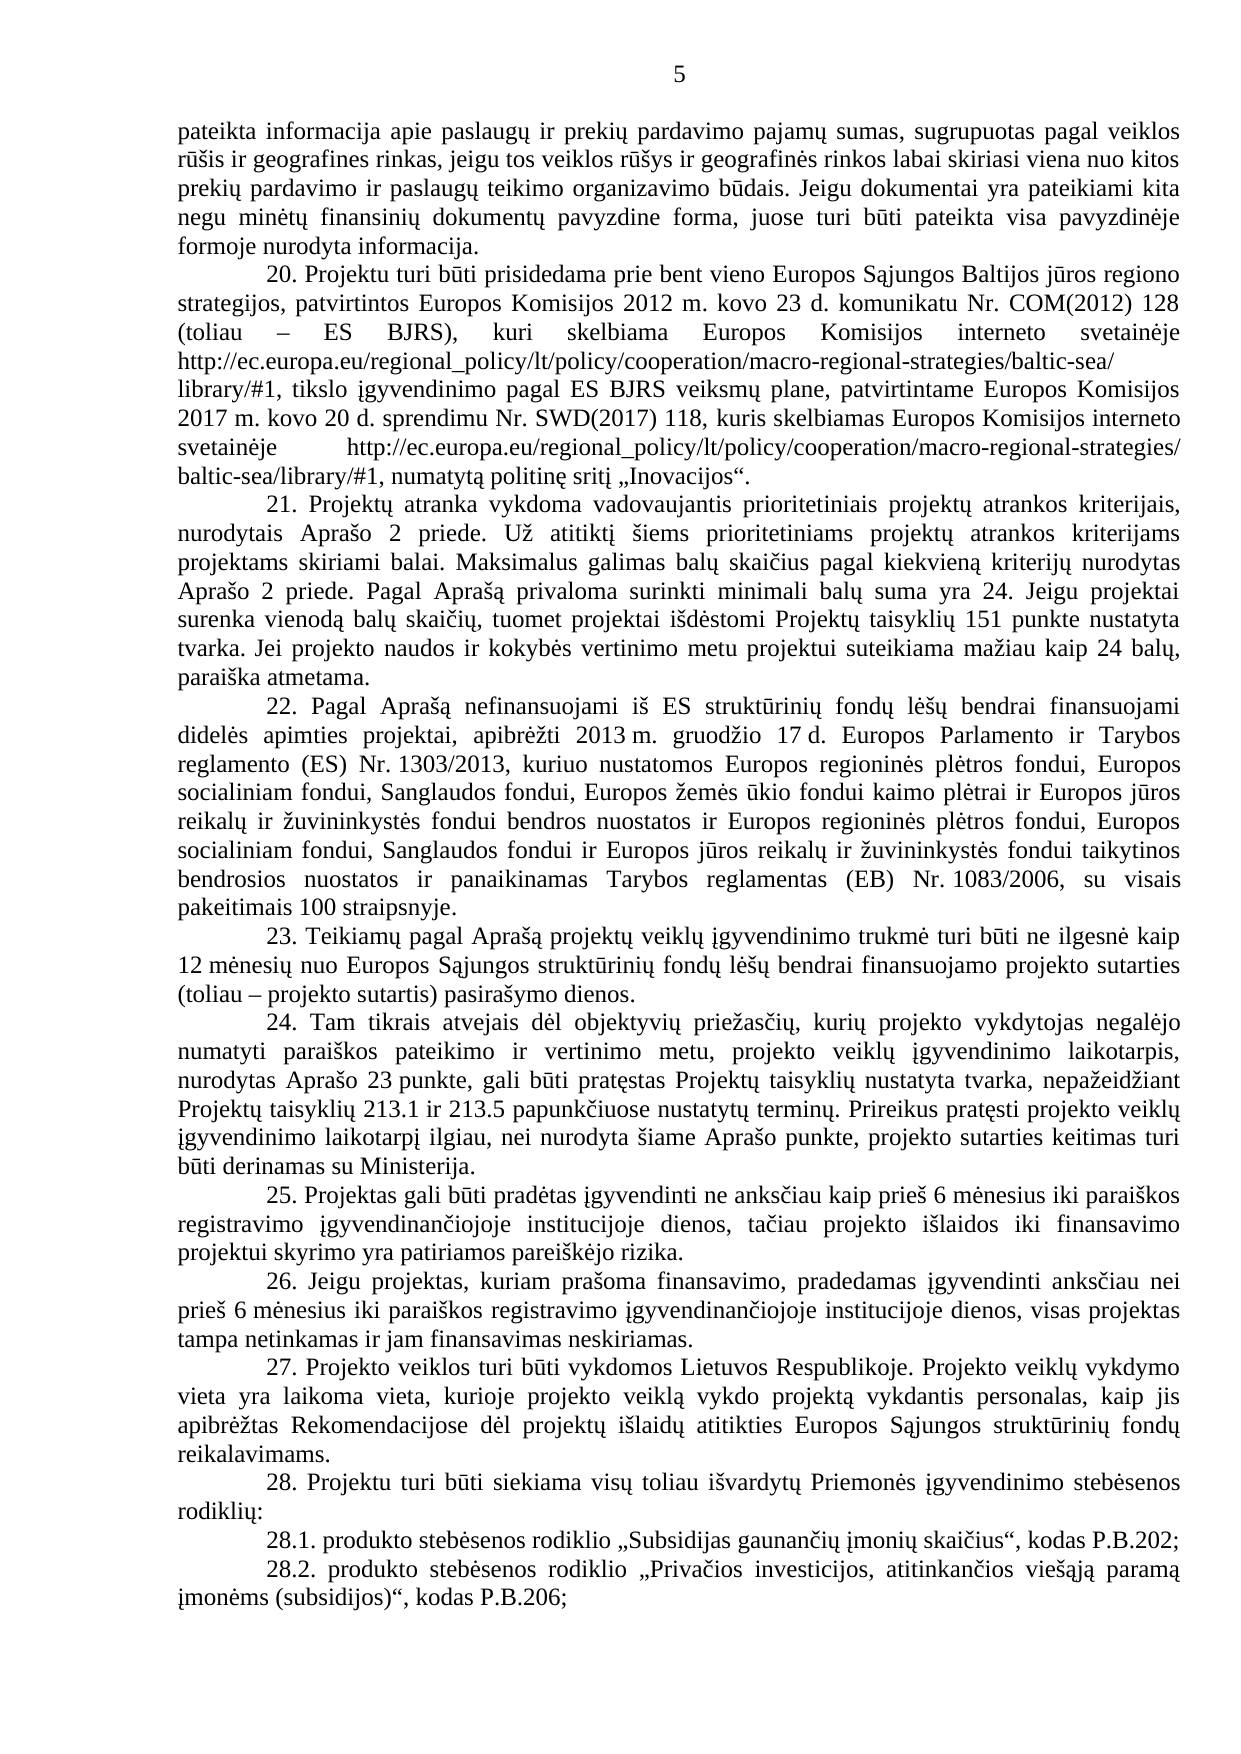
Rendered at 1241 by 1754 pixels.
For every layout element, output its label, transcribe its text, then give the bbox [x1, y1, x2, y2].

text pateikta informacija apie paslaugų ir prekių pardavimo pajamų sumas, sugrupuotas pagal veiklos rūšis ir geografines rinkas, jeigu tos veiklos rūšys ir geografinės rinkos labai skiriasi viena nuo kitos prekių pardavimo ir paslaugų teikimo organizavimo būdais. Jeigu dokumentai yra pateikiami kita negu minėtų finansinių dokumentų pavyzdine forma, juose turi būti pateikta visa pavyzdinėje formoje nurodyta informacija. [177, 116, 1181, 259]
text 28.1. produkto stebėsenos rodiklio „Subsidijas gaunančių įmonių skaičius“, kodas P.B.202; [266, 1525, 1181, 1554]
text 28.2. produkto stebėsenos rodiklio „Privačios investicijos, atitinkančios viešąją paramą įmonėms (subsidijos)“, kodas P.B.206; [177, 1554, 1181, 1611]
text 20. Projektu turi būti prisidedama prie bent vieno Europos Sąjungos Baltijos jūros regiono strategijos, patvirtintos Europos Komisijos 2012 m. kovo 23 d. komunikatu Nr. COM(2012) 128 (toliau – ES BJRS), kuri skelbiama Europos Komisijos interneto svetainėje http://ec.europa.eu/regional_policy/lt/policy/cooperation/macro-regional-strategies/baltic-sea/library/#1, tikslo įgyvendinimo pagal ES BJRS veiksmų plane, patvirtintame Europos Komisijos 2017 m. kovo 20 d. sprendimu Nr. SWD(2017) 118, kuris skelbiamas Europos Komisijos interneto svetainėje http://ec.europa.eu/regional_policy/lt/policy/cooperation/macro-regional-strategies/baltic-sea/library/#1, numatytą politinę sritį „Inovacijos“. [177, 259, 1181, 489]
text 24. Tam tikrais atvejais dėl objektyvių priežasčių, kurių projekto vykdytojas negalėjo numatyti paraiškos pateikimo ir vertinimo metu, projekto veiklų įgyvendinimo laikotarpis, nurodytas Aprašo 23 punkte, gali būti pratęstas Projektų taisyklių nustatyta tvarka, nepažeidžiant Projektų taisyklių 213.1 ir 213.5 papunkčiuose nustatytų terminų. Prireikus pratęsti projekto veiklų įgyvendinimo laikotarpį ilgiau, nei nurodyta šiame Aprašo punkte, projekto sutarties keitimas turi būti derinamas su Ministerija. [177, 1007, 1181, 1180]
text 28. Projektu turi būti siekiama visų toliau išvardytų Priemonės įgyvendinimo stebėsenos rodiklių: [177, 1467, 1181, 1525]
text 22. Pagal Aprašą nefinansuojami iš ES struktūrinių fondų lėšų bendrai finansuojami didelės apimties projektai, apibrėžti 2013 m. gruodžio 17 d. Europos Parlamento ir Tarybos reglamento (ES) Nr. 1303/2013, kuriuo nustatomos Europos regioninės plėtros fondui, Europos socialiniam fondui, Sanglaudos fondui, Europos žemės ūkio fondui kaimo plėtrai ir Europos jūros reikalų ir žuvininkystės fondui bendros nuostatos ir Europos regioninės plėtros fondui, Europos socialiniam fondui, Sanglaudos fondui ir Europos jūros reikalų ir žuvininkystės fondui taikytinos bendrosios nuostatos ir panaikinamas Tarybos reglamentas (EB) Nr. 1083/2006, su visais pakeitimais 100 straipsnyje. [177, 691, 1181, 921]
text 23. Teikiamų pagal Aprašą projektų veiklų įgyvendinimo trukmė turi būti ne ilgesnė kaip 12 mėnesių nuo Europos Sąjungos struktūrinių fondų lėšų bendrai finansuojamo projekto sutarties (toliau – projekto sutartis) pasirašymo dienos. [177, 921, 1181, 1007]
text 26. Jeigu projektas, kuriam prašoma finansavimo, pradedamas įgyvendinti anksčiau nei prieš 6 mėnesius iki paraiškos registravimo įgyvendinančiojoje institucijoje dienos, visas projektas tampa netinkamas ir jam finansavimas neskiriamas. [177, 1266, 1181, 1352]
text 25. Projektas gali būti pradėtas įgyvendinti ne anksčiau kaip prieš 6 mėnesius iki paraiškos registravimo įgyvendinančiojoje institucijoje dienos, tačiau projekto išlaidos iki finansavimo projektui skyrimo yra patiriamos pareiškėjo rizika. [177, 1180, 1181, 1266]
text 21. Projektų atranka vykdoma vadovaujantis prioritetiniais projektų atrankos kriterijais, nurodytais Aprašo 2 priede. Už atitiktį šiems prioritetiniams projektų atrankos kriterijams projektams skiriami balai. Maksimalus galimas balų skaičius pagal kiekvieną kriterijų nurodytas Aprašo 2 priede. Pagal Aprašą privaloma surinkti minimali balų suma yra 24. Jeigu projektai surenka vienodą balų skaičių, tuomet projektai išdėstomi Projektų taisyklių 151 punkte nustatyta tvarka. Jei projekto naudos ir kokybės vertinimo metu projektui suteikiama mažiau kaip 24 balų, paraiška atmetama. [177, 489, 1181, 691]
text 27. Projekto veiklos turi būti vykdomos Lietuvos Respublikoje. Projekto veiklų vykdymo vieta yra laikoma vieta, kurioje projekto veiklą vykdo projektą vykdantis personalas, kaip jis apibrėžtas Rekomendacijose dėl projektų išlaidų atitikties Europos Sąjungos struktūrinių fondų reikalavimams. [177, 1352, 1181, 1467]
